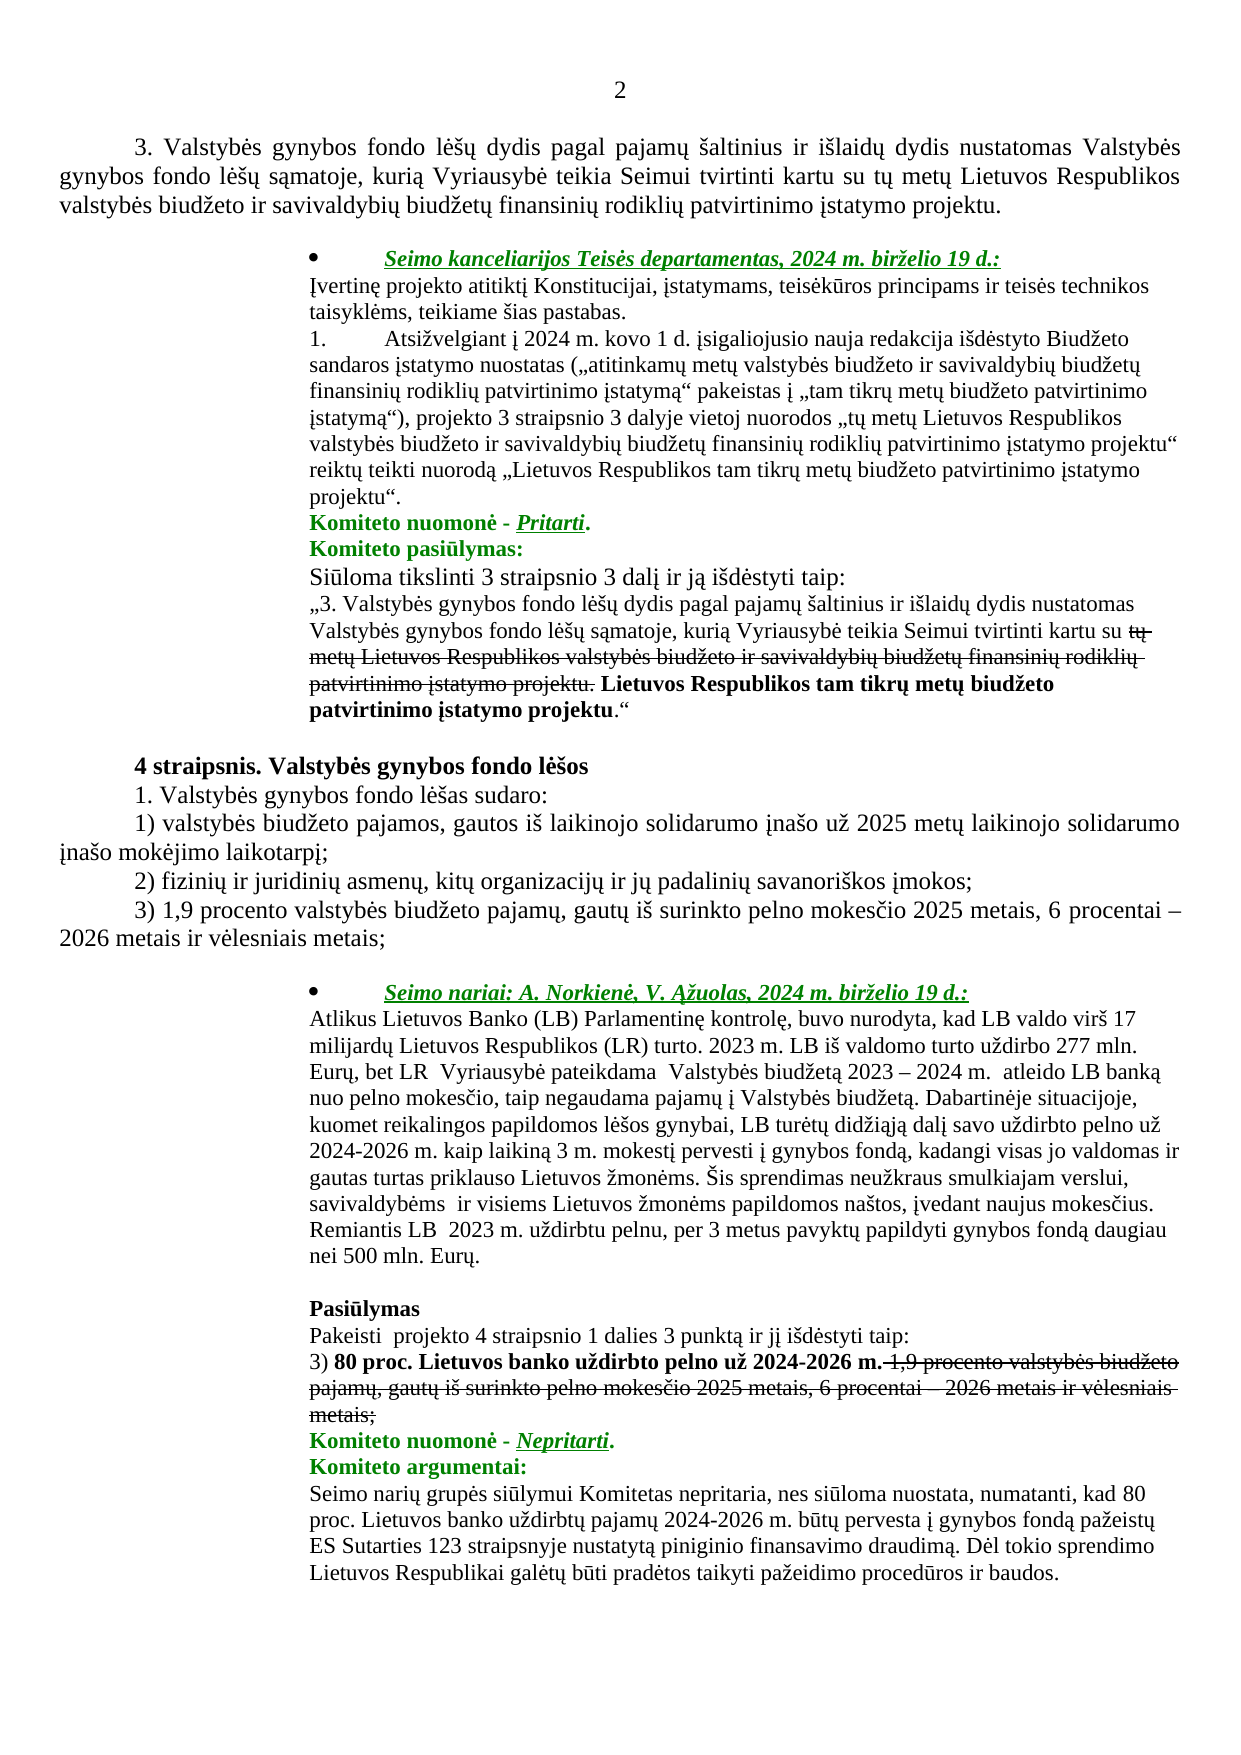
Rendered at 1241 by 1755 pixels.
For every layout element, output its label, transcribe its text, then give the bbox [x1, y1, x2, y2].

text Atlikus Lietuvos Banko (LB) Parlamentinę kontrolę, buvo nurodyta, kad LB valdo virš 17 milijardų Lietuvos Respublikos (LR) turto. 2023 m. LB iš valdomo turto uždirbo 277 mln. Eurų, bet LR Vyriausybė pateikdama Valstybės biudžetą 2023 – 2024 m. atleido LB banką nuo pelno mokesčio, taip negaudama pajamų į Valstybės biudžetą. Dabartinėje situacijoje, kuomet reikalingos papildomos lėšos gynybai, LB turėtų didžiąją dalį savo uždirbto pelno už 2024-2026 m. kaip laikiną 3 m. mokestį pervesti į gynybos fondą, kadangi visas jo valdomas ir gautas turtas priklauso Lietuvos žmonėms. Šis sprendimas neužkraus smulkiajam verslui, savivaldybėms ir visiems Lietuvos žmonėms papildomos naštos, įvedant naujus mokesčius. Remiantis LB 2023 m. uždirbtu pelnu, per 3 metus pavyktų papildyti gynybos fondą daugiau nei 500 mln. Eurų. [309, 1005, 1181, 1269]
text Įvertinę projekto atitiktį Konstitucijai, įstatymams, teisėkūros principams ir teisės technikos taisyklėms, teikiame šias pastabas. [309, 272, 1181, 324]
text Komiteto nuomonė - Pritarti. [309, 509, 1181, 535]
text 4 straipsnis. Valstybės gynybos fondo lėšos [59, 751, 1181, 780]
text Komiteto pasiūlymas: [309, 535, 1181, 562]
text Pasiūlymas [309, 1295, 1181, 1322]
text 3) 80 proc. Lietuvos banko uždirbto pelno už 2024-2026 m. 1,9 procento valstybės biudžeto pajamų, gautų iš surinkto pelno mokesčio 2025 metais, 6 procentai – 2026 metais ir vėlesniais metais; [309, 1348, 1181, 1427]
text Siūloma tikslinti 3 straipsnio 3 dalį ir ją išdėstyti taip: [309, 562, 1181, 591]
text 3. Valstybės gynybos fondo lėšų dydis pagal pajamų šaltinius ir išlaidų dydis nustatomas Valstybės gynybos fondo lėšų sąmatoje, kurią Vyriausybė teikia Seimui tvirtinti kartu su tų metų Lietuvos Respublikos valstybės biudžeto ir savivaldybių biudžetų finansinių rodiklių patvirtinimo įstatymo projektu. [59, 132, 1181, 219]
list Seimo nariai: A. Norkienė, V. Ąžuolas, 2024 m. birželio 19 d.: [309, 979, 1181, 1005]
text 1) valstybės biudžeto pajamos, gautos iš laikinojo solidarumo įnašo už 2025 metų laikinojo solidarumo įnašo mokėjimo laikotarpį; [59, 808, 1181, 866]
text Komiteto argumentai: [309, 1453, 1181, 1480]
text „3. Valstybės gynybos fondo lėšų dydis pagal pajamų šaltinius ir išlaidų dydis nustatomas Valstybės gynybos fondo lėšų sąmatoje, kurią Vyriausybė teikia Seimui tvirtinti kartu su tų metų Lietuvos Respublikos valstybės biudžeto ir savivaldybių biudžetų finansinių rodiklių patvirtinimo įstatymo projektu. Lietuvos Respublikos tam tikrų metų biudžeto patvirtinimo įstatymo projektu.“ [309, 591, 1181, 722]
text Komiteto nuomonė - Nepritarti. [309, 1427, 1181, 1453]
text Pakeisti projekto 4 straipsnio 1 dalies 3 punktą ir jį išdėstyti taip: [309, 1322, 1181, 1348]
text Seimo narių grupės siūlymui Komitetas nepritaria, nes siūloma nuostata, numatanti, kad 80 proc. Lietuvos banko uždirbtų pajamų 2024-2026 m. būtų pervesta į gynybos fondą pažeistų ES Sutarties 123 straipsnyje nustatytą piniginio finansavimo draudimą. Dėl tokio sprendimo Lietuvos Respublikai galėtų būti pradėtos taikyti pažeidimo procedūros ir baudos. [309, 1480, 1181, 1585]
list Seimo kanceliarijos Teisės departamentas, 2024 m. birželio 19 d.: [309, 245, 1181, 272]
text 1. Valstybės gynybos fondo lėšas sudaro: [59, 780, 1181, 808]
text 3) 1,9 procento valstybės biudžeto pajamų, gautų iš surinkto pelno mokesčio 2025 metais, 6 procentai – 2026 metais ir vėlesniais metais; [59, 895, 1181, 952]
text 1. Atsižvelgiant į 2024 m. kovo 1 d. įsigaliojusio nauja redakcija išdėstyto Biudžeto sandaros įstatymo nuostatas („atitinkamų metų valstybės biudžeto ir savivaldybių biudžetų finansinių rodiklių patvirtinimo įstatymą“ pakeistas į „tam tikrų metų biudžeto patvirtinimo įstatymą“), projekto 3 straipsnio 3 dalyje vietoj nuorodos „tų metų Lietuvos Respublikos valstybės biudžeto ir savivaldybių biudžetų finansinių rodiklių patvirtinimo įstatymo projektu“ reiktų teikti nuorodą „Lietuvos Respublikos tam tikrų metų biudžeto patvirtinimo įstatymo projektu“. [309, 324, 1181, 509]
text 2) fizinių ir juridinių asmenų, kitų organizacijų ir jų padalinių savanoriškos įmokos; [59, 866, 1181, 895]
